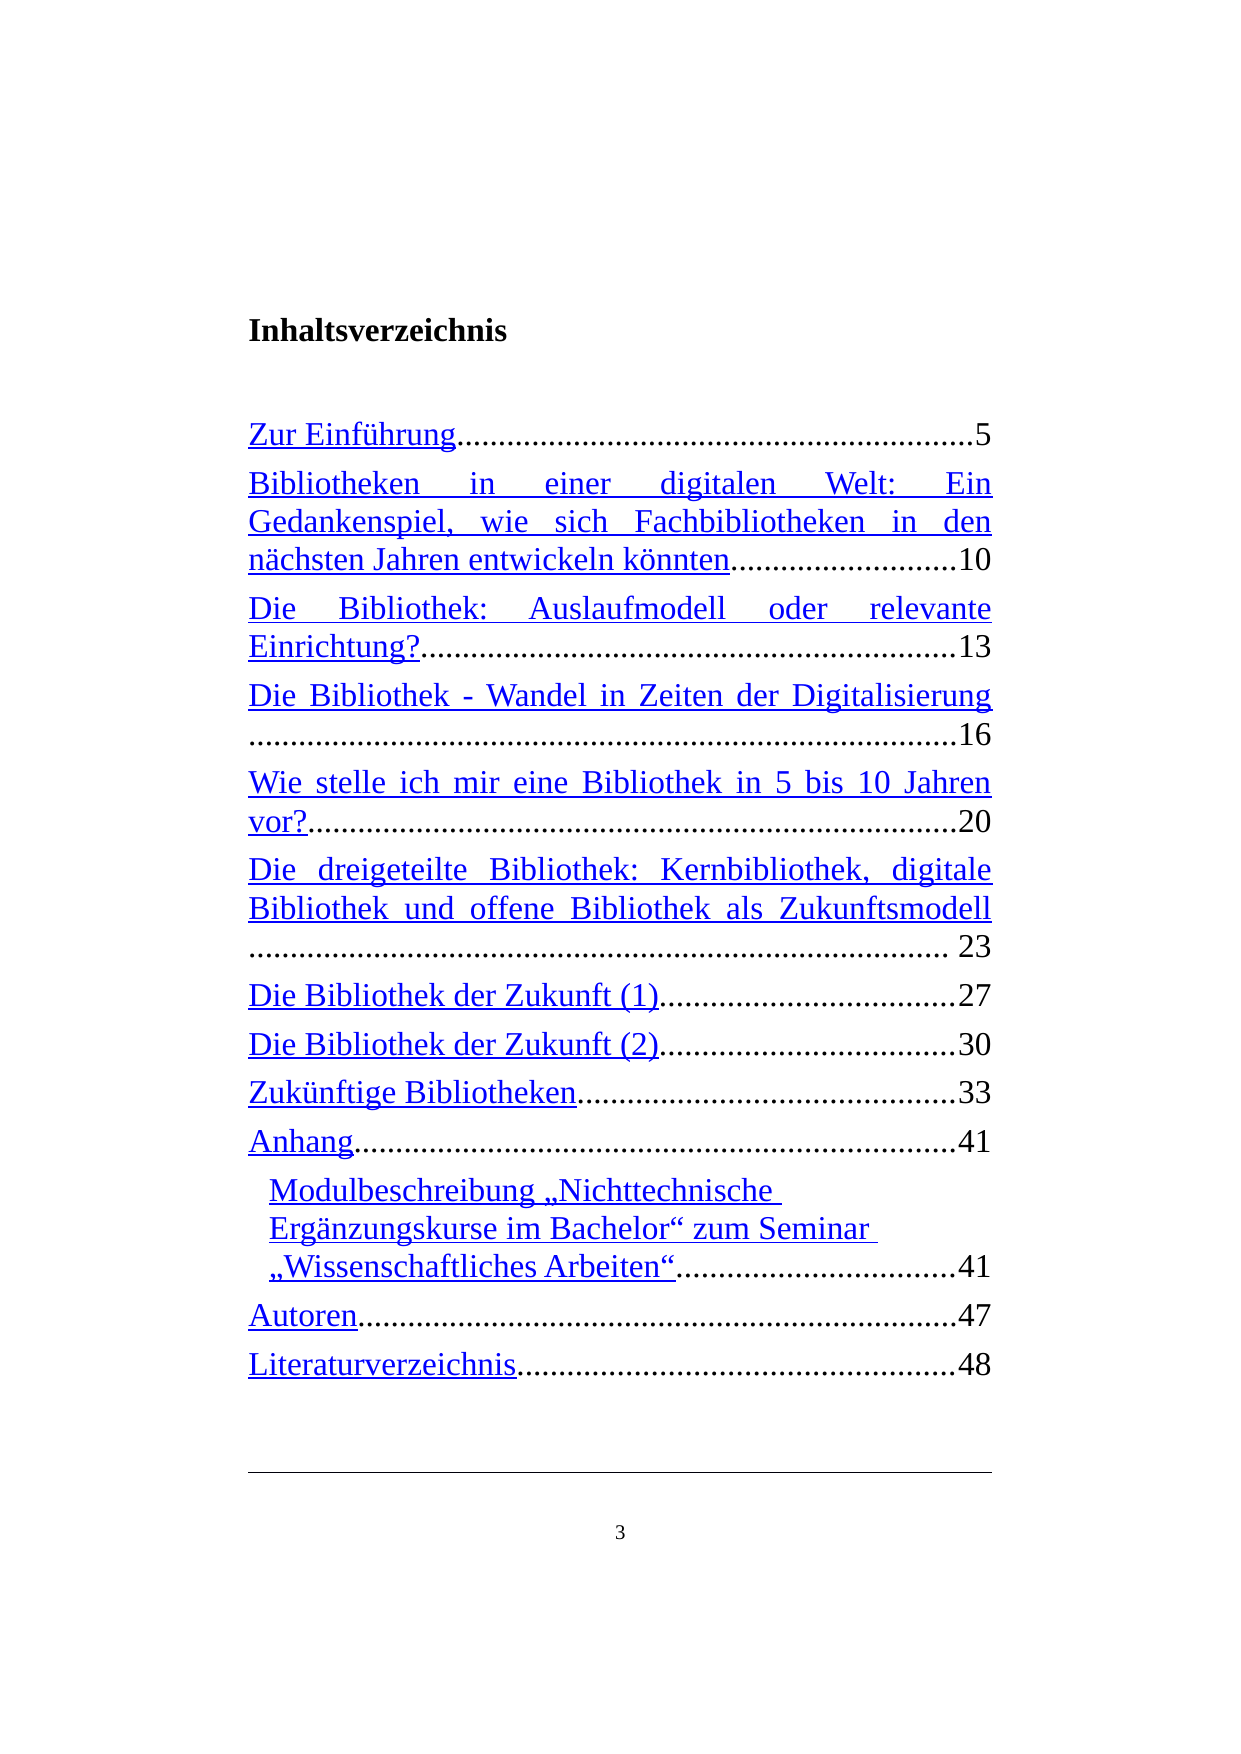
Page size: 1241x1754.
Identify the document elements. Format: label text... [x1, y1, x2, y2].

text Bibliotheken in einer digitalen Welt: Ein Gedankenspiel, wie sich Fachbibliotheken in den nächsten Jahren entwickeln könnten 10 [248, 463, 992, 496]
text Die Bibliothek der Zukunft (2) 30 [248, 1024, 992, 1062]
text Modulbeschreibung „Nichttechnische Ergänzungskurse im Bachelor“ zum Seminar „Wissenschaftliches Arbeiten“ 41 [269, 1170, 992, 1285]
text Autoren 47 [248, 1295, 992, 1334]
text Die dreigeteilte Bibliothek: Kernbibliothek, digitale Bibliothek und offene Bibliothek als Zukunftsmodell 23 [248, 923, 992, 964]
text Anhang 41 [248, 1121, 992, 1159]
text Die Bibliothek: Auslaufmodell oder relevante Einrichtung? 13 [248, 623, 992, 665]
text Literaturverzeichnis 48 [248, 1344, 992, 1382]
text Die Bibliothek - Wandel in Zeiten der Digitalisierung 16 [248, 711, 992, 752]
text Zukünftige Bibliotheken 33 [248, 1072, 992, 1111]
text Die dreigeteilte Bibliothek: Kernbibliothek, digitale Bibliothek und offene Bibliothek als Zukunftsmodell 23 [248, 885, 992, 921]
text Die Bibliothek der Zukunft (1) 27 [248, 975, 992, 1013]
text Bibliotheken in einer digitalen Welt: Ein Gedankenspiel, wie sich Fachbibliotheken in den nächsten Jahren entwickeln könnten 10 [248, 536, 992, 578]
text Die Bibliothek - Wandel in Zeiten der Digitalisierung 16 [248, 675, 992, 709]
text Zur Einführung 5 [248, 414, 992, 452]
text Bibliotheken in einer digitalen Welt: Ein Gedankenspiel, wie sich Fachbibliotheken in den nächsten Jahren entwickeln könnten 10 [248, 498, 992, 534]
text Inhaltsverzeichnis [248, 310, 992, 348]
text Die Bibliothek: Auslaufmodell oder relevante Einrichtung? 13 [248, 588, 992, 622]
text Wie stelle ich mir eine Bibliothek in 5 bis 10 Jahren vor? 20 [248, 798, 992, 839]
text Die dreigeteilte Bibliothek: Kernbibliothek, digitale Bibliothek und offene Bibliothek als Zukunftsmodell 23 [248, 849, 992, 883]
text Wie stelle ich mir eine Bibliothek in 5 bis 10 Jahren vor? 20 [248, 762, 992, 796]
